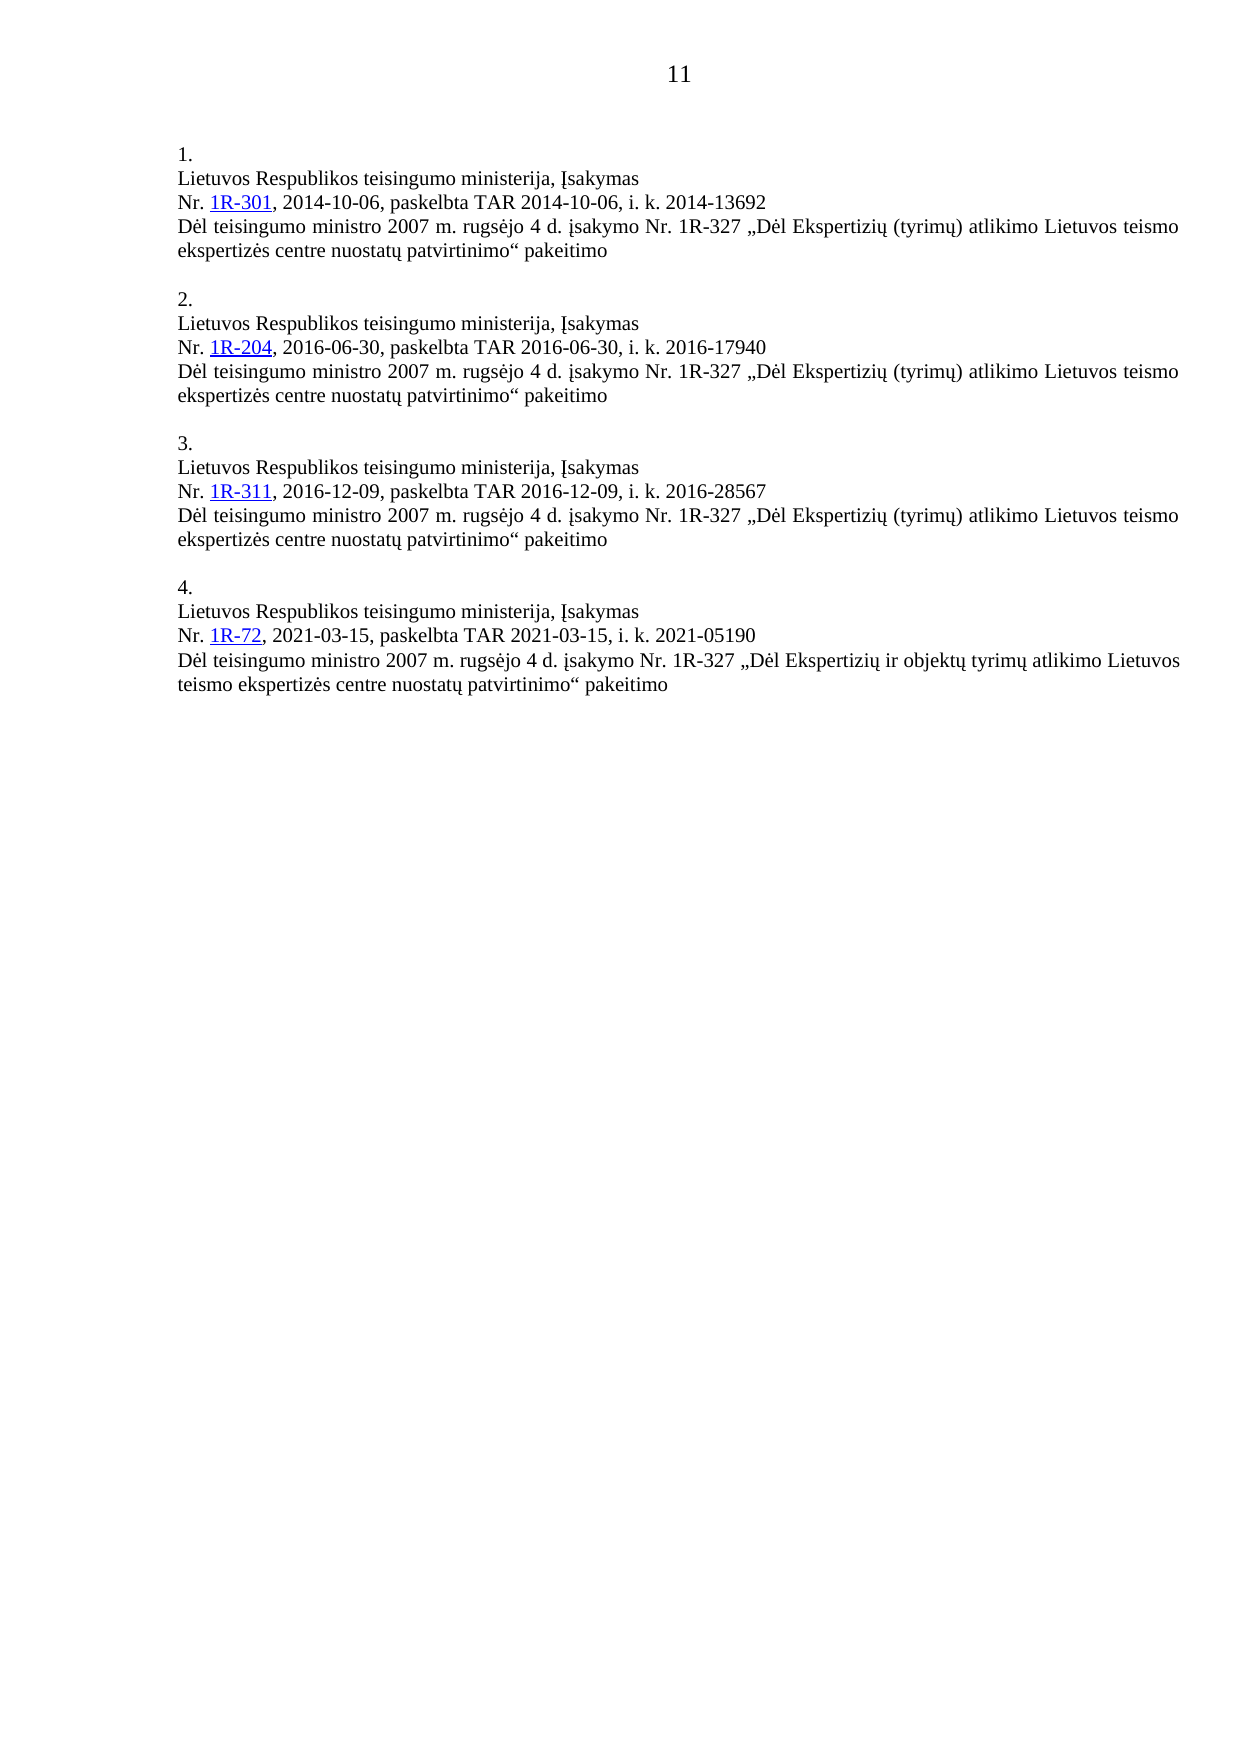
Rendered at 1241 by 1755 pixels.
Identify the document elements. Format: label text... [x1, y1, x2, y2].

text Lietuvos Respublikos teisingumo ministerija, Įsakymas [177, 311, 1181, 335]
text 1. [177, 142, 1181, 166]
text Nr. 1R-311, 2016-12-09, paskelbta TAR 2016-12-09, i. k. 2016-28567 [177, 479, 1181, 503]
text Lietuvos Respublikos teisingumo ministerija, Įsakymas [177, 455, 1181, 479]
text 3. [177, 431, 1181, 455]
text 2. [177, 287, 1181, 311]
text Dėl teisingumo ministro 2007 m. rugsėjo 4 d. įsakymo Nr. 1R-327 „Dėl Ekspertizių (tyrimų) atlikimo Lietuvos teismo ekspertizės centre nuostatų patvirtinimo“ pakeitimo [177, 503, 1181, 551]
text Dėl teisingumo ministro 2007 m. rugsėjo 4 d. įsakymo Nr. 1R-327 „Dėl Ekspertizių (tyrimų) atlikimo Lietuvos teismo ekspertizės centre nuostatų patvirtinimo“ pakeitimo [177, 214, 1181, 262]
text Nr. 1R-301, 2014-10-06, paskelbta TAR 2014-10-06, i. k. 2014-13692 [177, 190, 1181, 214]
text Nr. 1R-72, 2021-03-15, paskelbta TAR 2021-03-15, i. k. 2021-05190 [177, 623, 1181, 647]
text Nr. 1R-204, 2016-06-30, paskelbta TAR 2016-06-30, i. k. 2016-17940 [177, 335, 1181, 359]
text Dėl teisingumo ministro 2007 m. rugsėjo 4 d. įsakymo Nr. 1R-327 „Dėl Ekspertizių ir objektų tyrimų atlikimo Lietuvos teismo ekspertizės centre nuostatų patvirtinimo“ pakeitimo [177, 647, 1181, 696]
text Lietuvos Respublikos teisingumo ministerija, Įsakymas [177, 166, 1181, 190]
text Lietuvos Respublikos teisingumo ministerija, Įsakymas [177, 599, 1181, 623]
text Dėl teisingumo ministro 2007 m. rugsėjo 4 d. įsakymo Nr. 1R-327 „Dėl Ekspertizių (tyrimų) atlikimo Lietuvos teismo ekspertizės centre nuostatų patvirtinimo“ pakeitimo [177, 359, 1181, 407]
text 4. [177, 575, 1181, 599]
